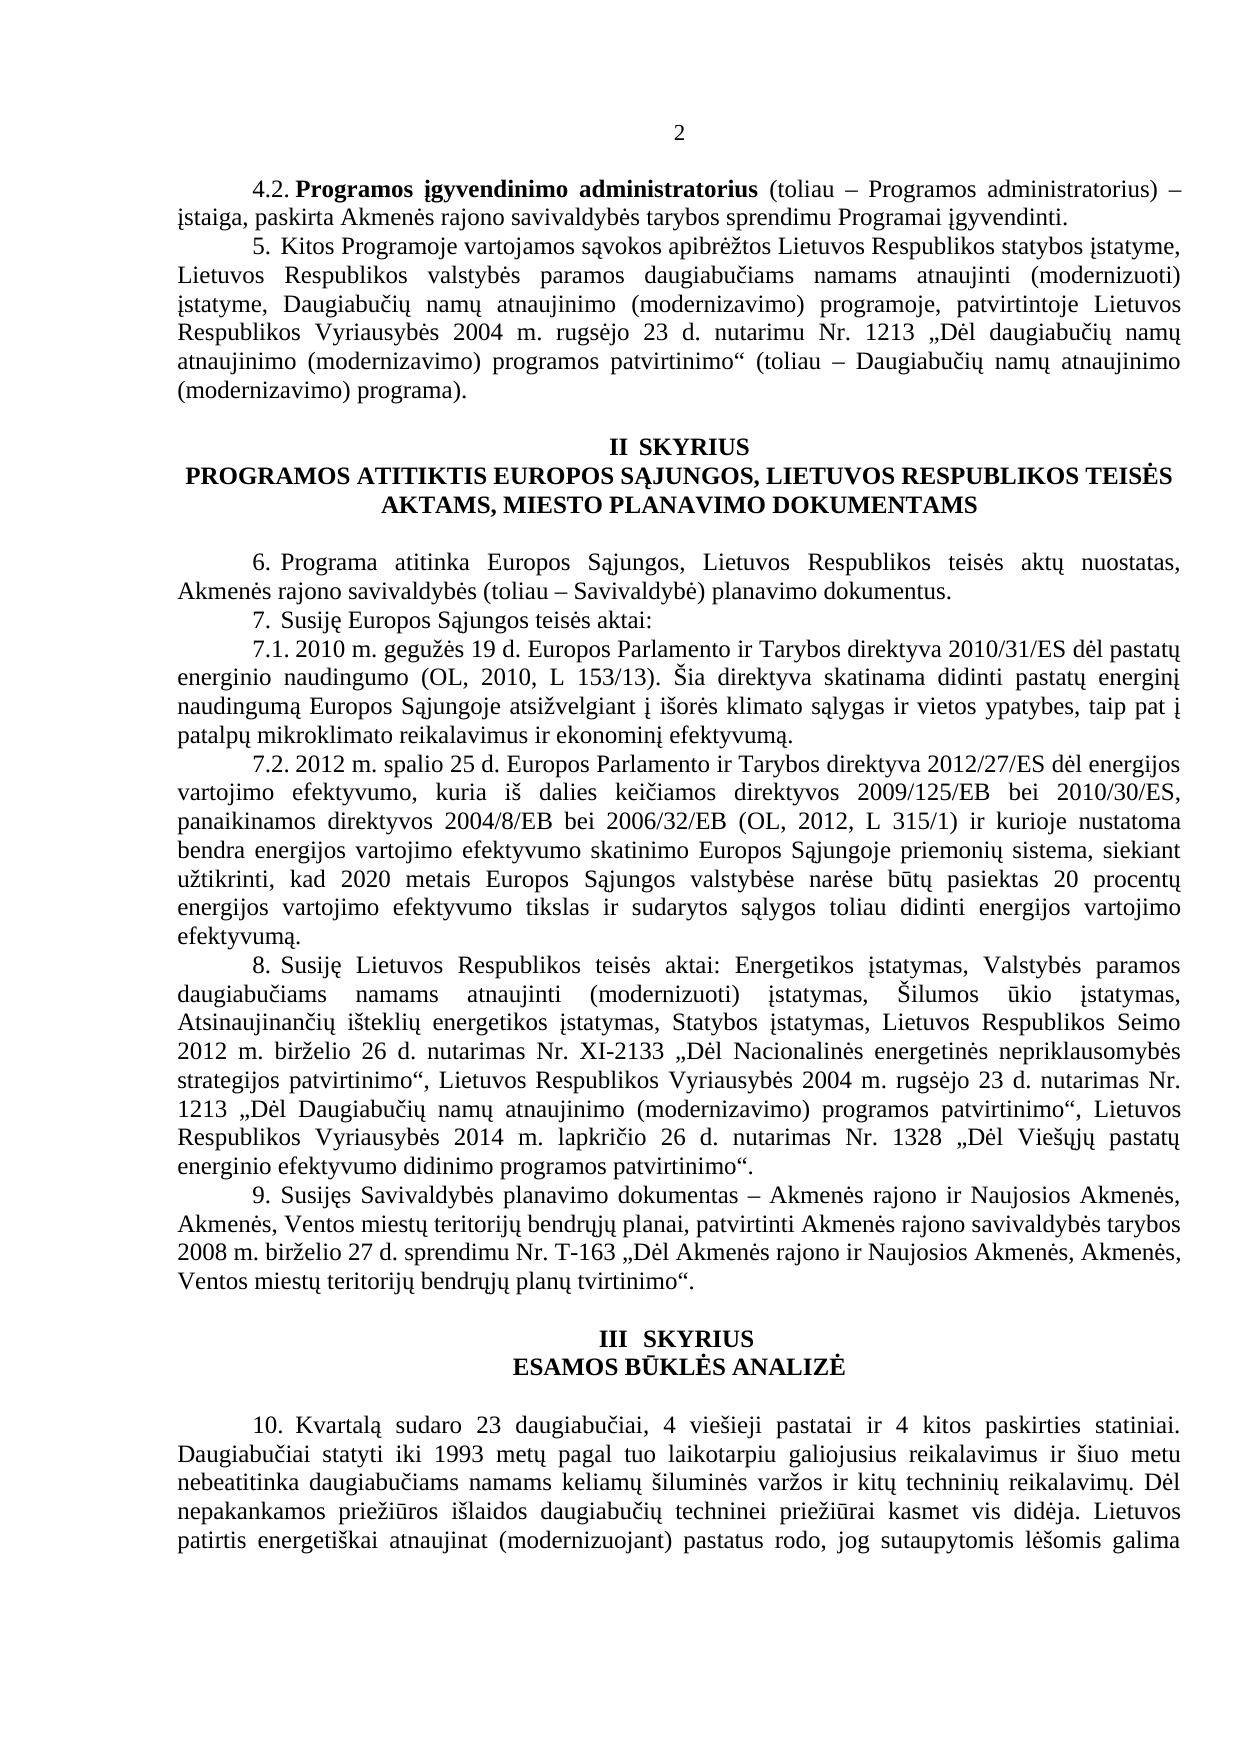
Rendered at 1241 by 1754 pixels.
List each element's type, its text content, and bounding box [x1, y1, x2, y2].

text ESAMOS BŪKLĖS ANALIZĖ [177, 1352, 1182, 1381]
text II SKYRIUS [177, 432, 1182, 461]
text 9. Susijęs Savivaldybės planavimo dokumentas – Akmenės rajono ir Naujosios Akmenės, Akmenės, Ventos miestų teritorijų bendrųjų planai, patvirtinti Akmenės rajono savivaldybės tarybos 2008 m. birželio 27 d. sprendimu Nr. T-163 „Dėl Akmenės rajono ir Naujosios Akmenės, Akmenės, Ventos miestų teritorijų bendrųjų planų tvirtinimo“. [177, 1180, 1182, 1295]
text 10. Kvartalą sudaro 23 daugiabučiai, 4 viešieji pastatai ir 4 kitos paskirties statiniai. Daugiabučiai statyti iki 1993 metų pagal tuo laikotarpiu galiojusius reikalavimus ir šiuo metu nebeatitinka daugiabučiams namams keliamų šiluminės varžos ir kitų techninių reikalavimų. Dėl nepakankamos priežiūros išlaidos daugiabučių techninei priežiūrai kasmet vis didėja. Lietuvos patirtis energetiškai atnaujinat (modernizuojant) pastatus rodo, jog sutaupytomis lėšomis galima [177, 1410, 1182, 1554]
text 5. Kitos Programoje vartojamos sąvokos apibrėžtos Lietuvos Respublikos statybos įstatyme, Lietuvos Respublikos valstybės paramos daugiabučiams namams atnaujinti (modernizuoti) įstatyme, Daugiabučių namų atnaujinimo (modernizavimo) programoje, patvirtintoje Lietuvos Respublikos Vyriausybės 2004 m. rugsėjo 23 d. nutarimu Nr. 1213 „Dėl daugiabučių namų atnaujinimo (modernizavimo) programos patvirtinimo“ (toliau – Daugiabučių namų atnaujinimo (modernizavimo) programa). [177, 231, 1182, 404]
text 7.1. 2010 m. gegužės 19 d. Europos Parlamento ir Tarybos direktyva 2010/31/ES dėl pastatų energinio naudingumo (OL, 2010, L 153/13). Šia direktyva skatinama didinti pastatų energinį naudingumą Europos Sąjungoje atsižvelgiant į išorės klimato sąlygas ir vietos ypatybes, taip pat į patalpų mikroklimato reikalavimus ir ekonominį efektyvumą. [177, 634, 1182, 749]
text PROGRAMOS ATITIKTIS EUROPOS SĄJUNGOS, LIETUVOS RESPUBLIKOS TEISĖS AKTAMS, MIESTO PLANAVIMO DOKUMENTAMS [177, 461, 1182, 519]
text 8. Susiję Lietuvos Respublikos teisės aktai: Energetikos įstatymas, Valstybės paramos daugiabučiams namams atnaujinti (modernizuoti) įstatymas, Šilumos ūkio įstatymas, Atsinaujinančių išteklių energetikos įstatymas, Statybos įstatymas, Lietuvos Respublikos Seimo 2012 m. birželio 26 d. nutarimas Nr. XI-2133 „Dėl Nacionalinės energetinės nepriklausomybės strategijos patvirtinimo“, Lietuvos Respublikos Vyriausybės 2004 m. rugsėjo 23 d. nutarimas Nr. 1213 „Dėl Daugiabučių namų atnaujinimo (modernizavimo) programos patvirtinimo“, Lietuvos Respublikos Vyriausybės 2014 m. lapkričio 26 d. nutarimas Nr. 1328 „Dėl Viešųjų pastatų energinio efektyvumo didinimo programos patvirtinimo“. [177, 950, 1182, 1180]
text III SKYRIUS [177, 1324, 1182, 1352]
text 4.2. Programos įgyvendinimo administratorius (toliau – Programos administratorius) –įstaiga, paskirta Akmenės rajono savivaldybės tarybos sprendimu Programai įgyvendinti. [177, 174, 1182, 231]
text 7. Susiję Europos Sąjungos teisės aktai: [177, 605, 1182, 634]
text 6. Programa atitinka Europos Sąjungos, Lietuvos Respublikos teisės aktų nuostatas, Akmenės rajono savivaldybės (toliau – Savivaldybė) planavimo dokumentus. [177, 547, 1182, 605]
text 7.2. 2012 m. spalio 25 d. Europos Parlamento ir Tarybos direktyva 2012/27/ES dėl energijos vartojimo efektyvumo, kuria iš dalies keičiamos direktyvos 2009/125/EB bei 2010/30/ES, panaikinamos direktyvos 2004/8/EB bei 2006/32/EB (OL, 2012, L 315/1) ir kurioje nustatoma bendra energijos vartojimo efektyvumo skatinimo Europos Sąjungoje priemonių sistema, siekiant užtikrinti, kad 2020 metais Europos Sąjungos valstybėse narėse būtų pasiektas 20 procentų energijos vartojimo efektyvumo tikslas ir sudarytos sąlygos toliau didinti energijos vartojimo efektyvumą. [177, 749, 1182, 950]
